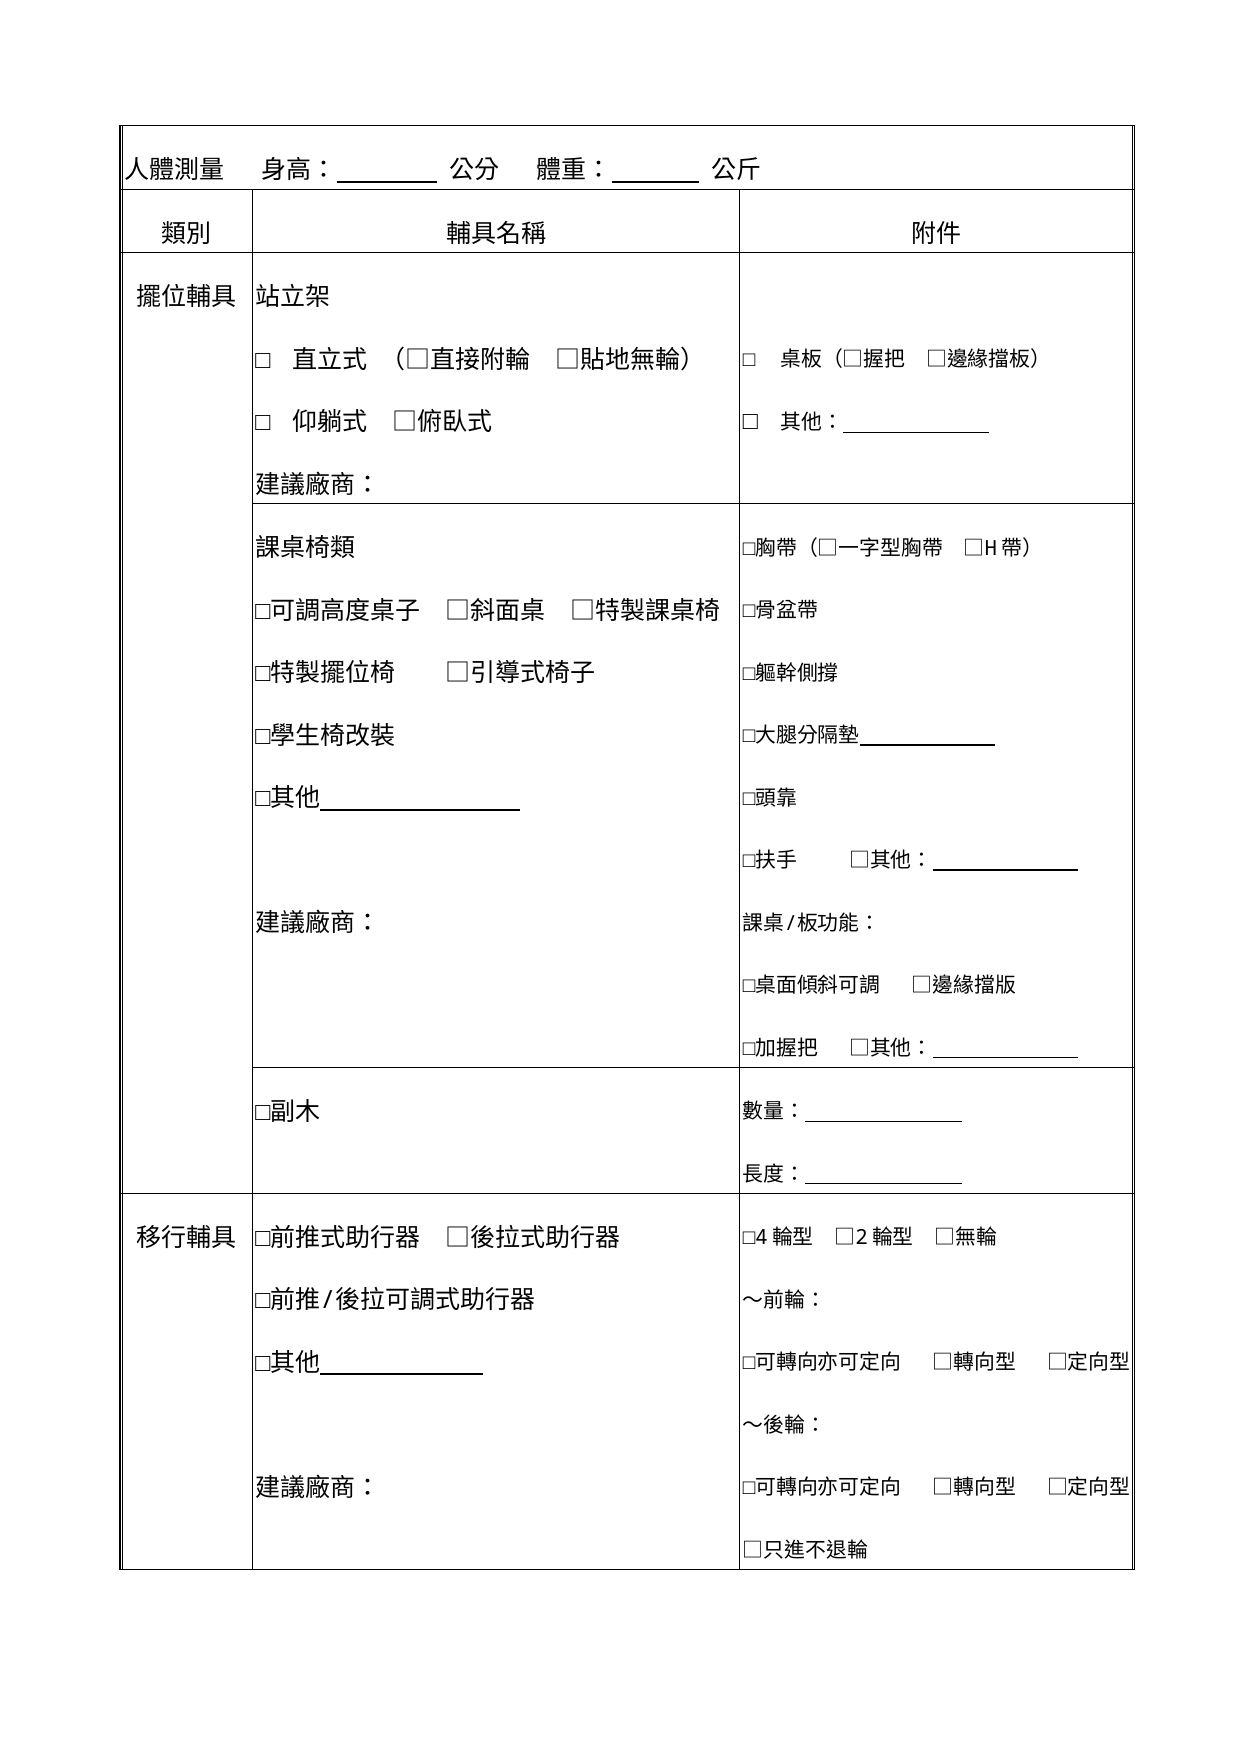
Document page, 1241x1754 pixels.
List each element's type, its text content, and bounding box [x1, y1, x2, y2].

table_cell 課桌椅類 □可調高度桌子 □斜面桌 □特製課桌椅 □特製擺位椅 □引導式椅子 □學生椅改裝 □其他 建議廠商： [253, 504, 739, 1067]
table_cell 桌板（□握把 □邊緣擋板） 其他： [740, 253, 1132, 503]
table_cell 數量： 長度： [740, 1068, 1132, 1193]
table_cell 輔具名稱 [253, 190, 739, 252]
table_cell □副木 [253, 1068, 739, 1193]
table_cell 站立架 直立式 （□直接附輪 □貼地無輪） 仰躺式 □俯臥式 建議廠商： [253, 253, 739, 503]
table_cell 移行輔具 [123, 1194, 252, 1569]
table_cell 類別 [123, 190, 252, 252]
table_cell □前推式助行器 □後拉式助行器 □前推/後拉可調式助行器 □其他 建議廠商： [253, 1194, 739, 1569]
table_cell □胸帶（□一字型胸帶 □H帶） □骨盆帶 □軀幹側撐 □大腿分隔墊 □頭靠 □扶手 □其他： 課桌/板功能： □桌面傾斜可調 □邊緣擋版 □加握把 □其他： [740, 504, 1132, 1067]
table_cell 擺位輔具 [123, 253, 252, 1193]
table_cell 人體測量 身高： 公分 體重： 公斤 [123, 126, 1132, 189]
table_cell □4輪型 □2輪型 □無輪 ～前輪： □可轉向亦可定向 □轉向型 □定向型 ～後輪： □可轉向亦可定向 □轉向型 □定向型 □只進不退輪 [740, 1194, 1132, 1569]
table_cell 附件 [740, 190, 1132, 252]
